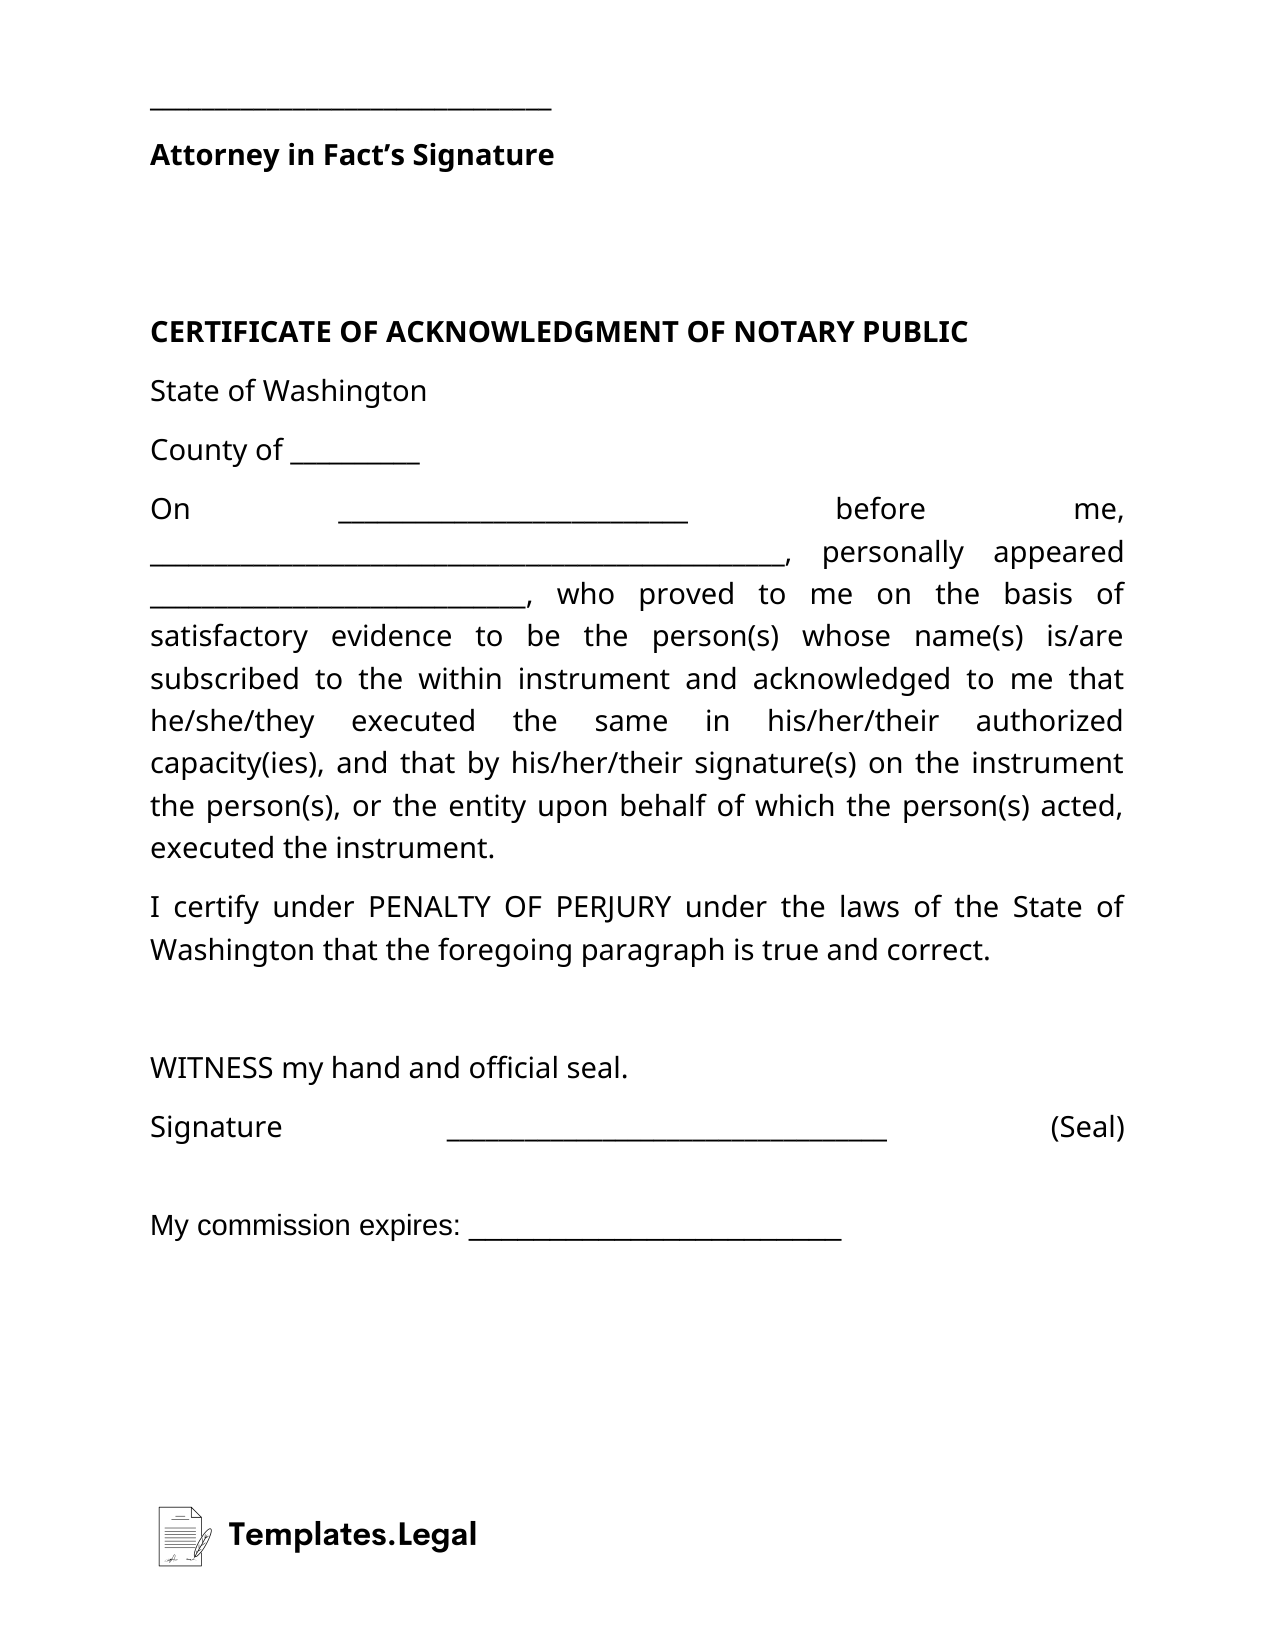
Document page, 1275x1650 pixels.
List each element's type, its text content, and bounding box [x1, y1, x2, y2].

text County of __________ [150, 429, 1125, 469]
text My commission expires: _______________________ [150, 1208, 1125, 1241]
text _______________________________ [150, 75, 1125, 115]
text CERTIFICATE OF ACKNOWLEDGMENT OF NOTARY PUBLIC [150, 311, 1125, 351]
text Signature __________________________________ (Seal) [150, 1106, 1125, 1188]
text I certify under PENALTY OF PERJURY under the laws of the State of Washington that the foregoing paragraph is true and correct. [150, 887, 1125, 969]
text State of Washington [150, 370, 1125, 410]
text WITNESS my hand and official seal. [150, 1047, 1125, 1087]
text On ___________________________ before me, _________________________________________________, personally appeared _____________________________, who proved to me on the basis of satisfactory evidence to be the person(s) whose name(s) is/are subscribed to the within instrument and acknowledged to me that he/she/they executed the same in his/her/their authorized capacity(ies), and that by his/her/their signature(s) on the instrument the person(s), or the entity upon behalf of which the person(s) acted, executed the instrument. [150, 488, 1125, 867]
text Attorney in Fact’s Signature [150, 134, 1125, 174]
